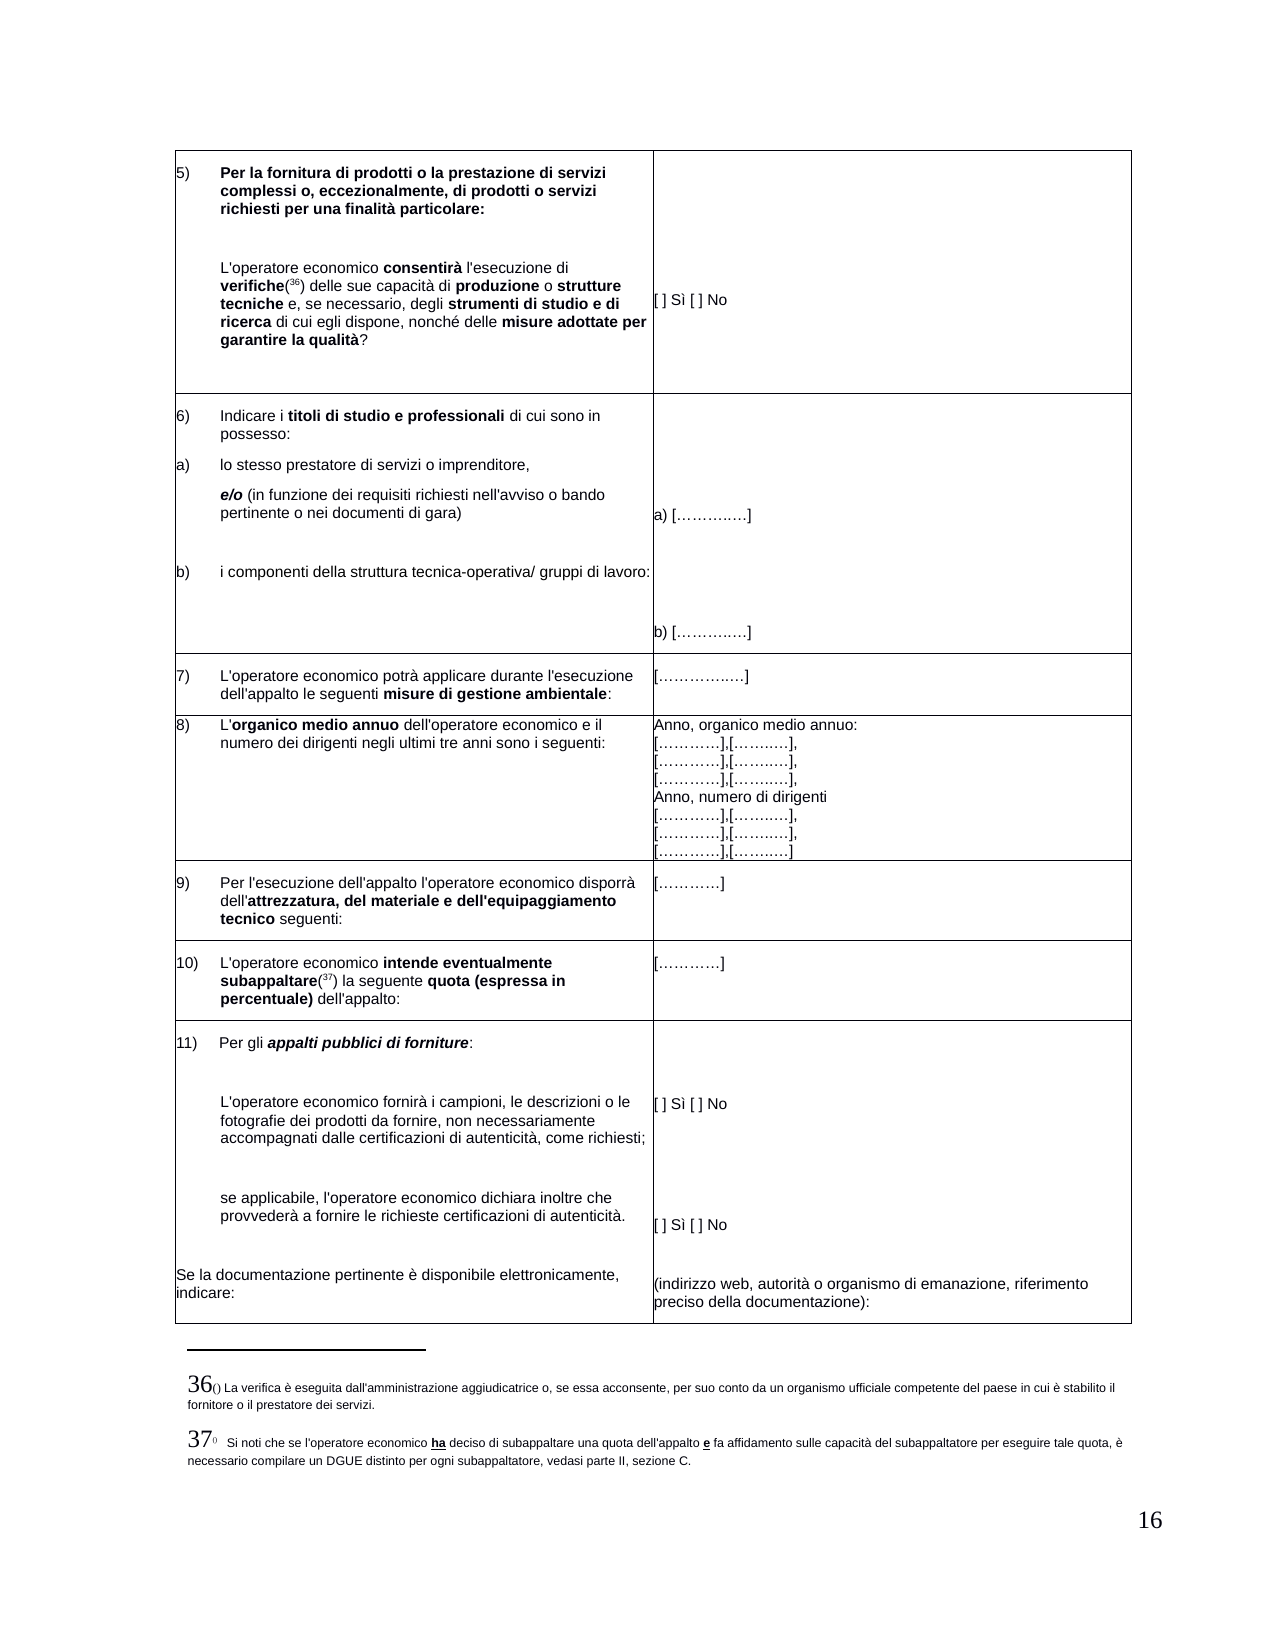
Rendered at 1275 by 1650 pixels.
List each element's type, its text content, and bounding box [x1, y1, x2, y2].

table_cell […………] [654, 861, 1131, 940]
table_cell […………..…] [654, 654, 1131, 715]
table_cell Anno, organico medio annuo: […………],[……..…], […………],[……..…], […………],[……..…], Anno, numero di dirigenti […………],[……..…], […………],[……..…], […………],[……..…] [654, 716, 1131, 860]
table_cell 8) L'organico medio annuo dell'operatore economico e il numero dei dirigenti negli ultimi tre anni sono i seguenti: [176, 716, 653, 860]
table_cell 9) Per l'esecuzione dell'appalto l'operatore economico disporrà dell'attrezzatura, del materiale e dell'equipaggiamento tecnico seguenti: [176, 861, 653, 940]
table_cell 7) L'operatore economico potrà applicare durante l'esecuzione dell'appalto le seguenti misure di gestione ambientale: [176, 654, 653, 715]
table_cell 10) L'operatore economico intende eventualmente subappaltare() la seguente quota (espressa in percentuale) dell'appalto: [176, 941, 653, 1020]
table_cell 11) Per gli appalti pubblici di forniture: L'operatore economico fornirà i campioni, le descrizioni o le fotografie dei prodotti da fornire, non necessariamente accompagnati dalle certificazioni di autenticità, come richiesti; se applicabile, l'operatore economico dichiara inoltre che provvederà a fornire le richieste certificazioni di autenticità. Se la documentazione pertinente è disponibile elettronicamente, indicare: [176, 1081, 653, 1323]
table_cell 6) Indicare i titoli di studio e professionali di cui sono in possesso: a) lo stesso prestatore di servizi o imprenditore, e/o (in funzione dei requisiti richiesti nell'avviso o bando pertinente o nei documenti di gara) b) i componenti della struttura tecnica-operativa/ gruppi di lavoro: [176, 394, 653, 653]
table_cell [ ] Sì [ ] No [654, 151, 1131, 393]
table_cell a) [………..…] b) [………..…] [654, 394, 1131, 653]
table_cell [ ] Sì [ ] No [ ] Sì [ ] No (indirizzo web, autorità o organismo di emanazione, riferimento preciso della documentazione): [654, 1021, 1131, 1323]
table_cell 5) Per la fornitura di prodotti o la prestazione di servizi complessi o, eccezionalmente, di prodotti o servizi richiesti per una finalità particolare: L'operatore economico consentirà l'esecuzione di verifiche() delle sue capacità di produzione o strutture tecniche e, se necessario, degli strumenti di studio e di ricerca di cui egli dispone, nonché delle misure adottate per garantire la qualità? [176, 151, 653, 393]
table_cell […………] [654, 941, 1131, 1020]
